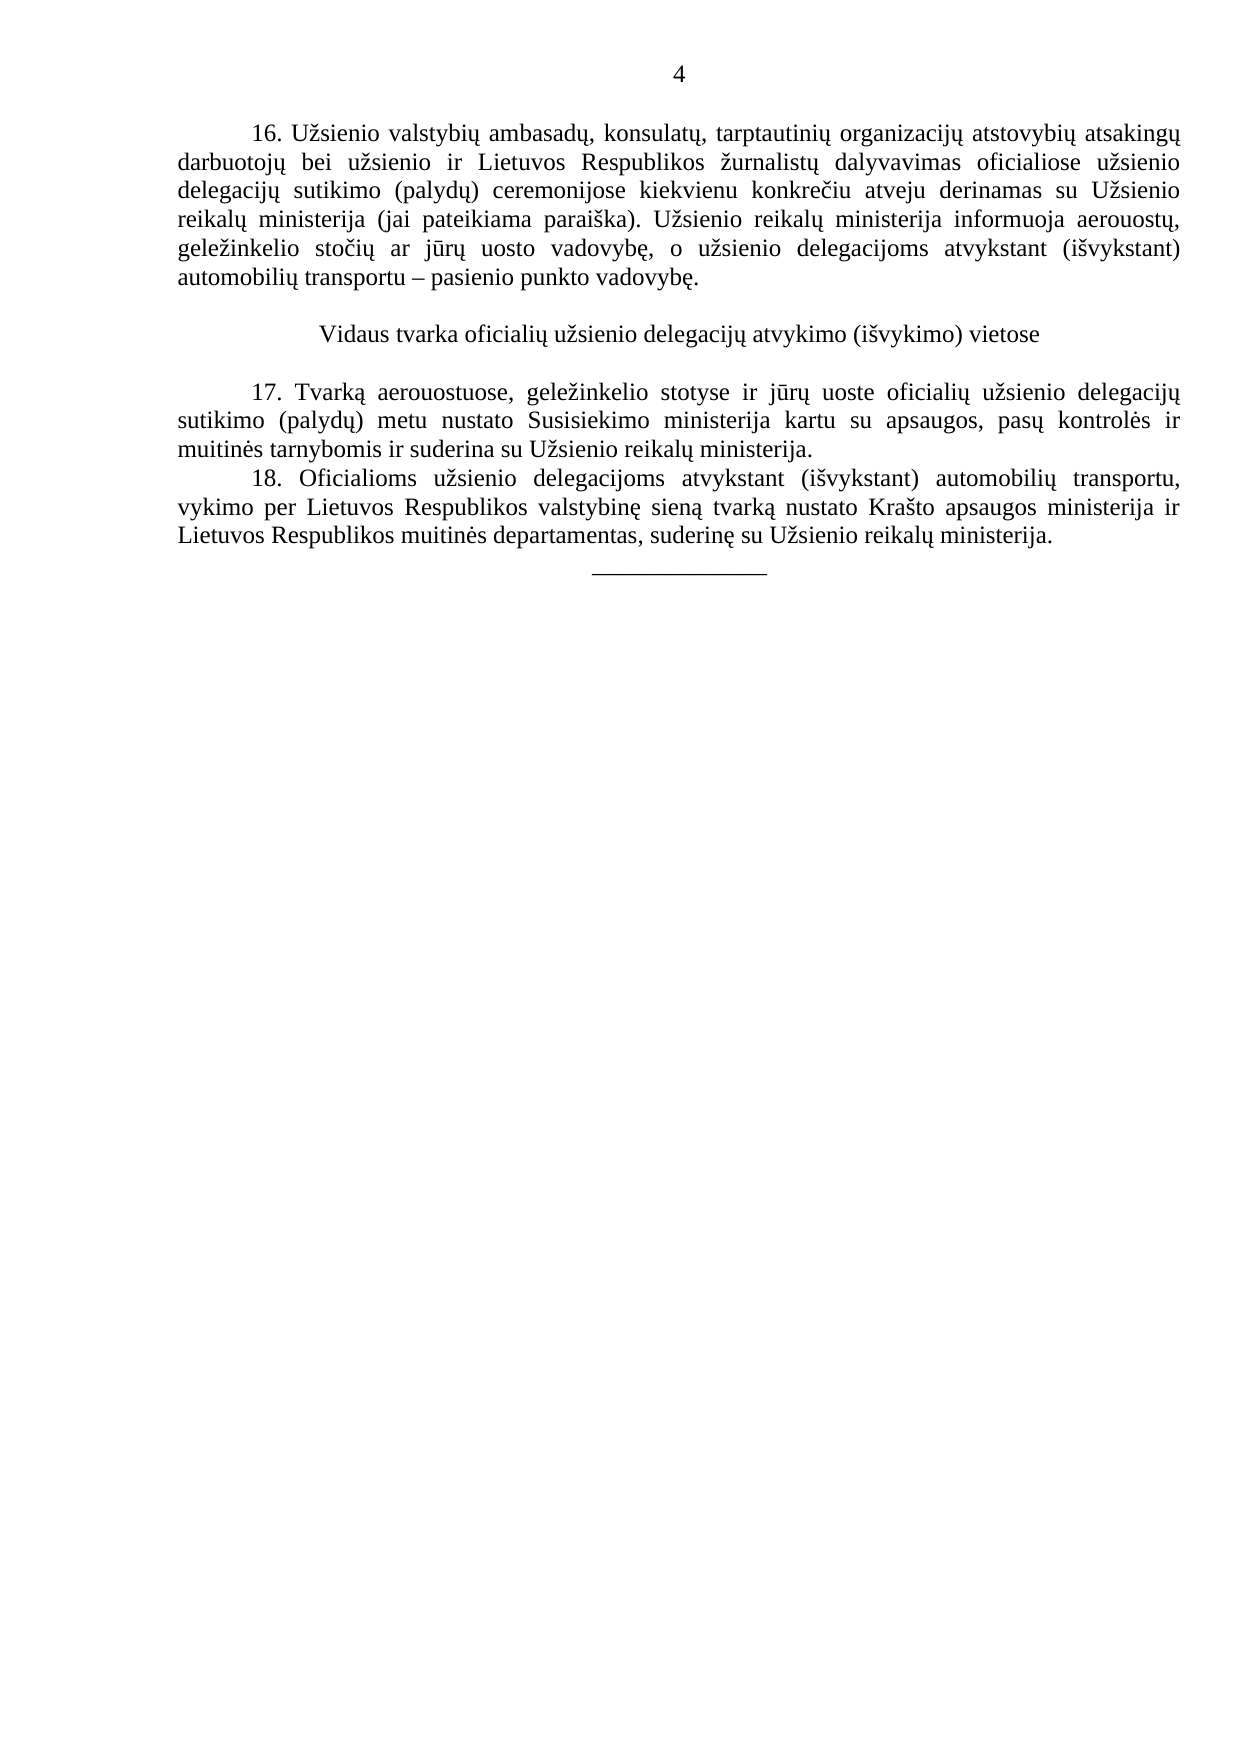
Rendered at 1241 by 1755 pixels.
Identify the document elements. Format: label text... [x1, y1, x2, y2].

text 17. Tvarką aerouostuose, geležinkelio stotyse ir jūrų uoste oficialių užsienio delegacijų sutikimo (palydų) metu nustato Susisiekimo ministerija kartu su apsaugos, pasų kontrolės ir muitinės tarnybomis ir suderina su Užsienio reikalų ministerija. [177, 377, 1181, 463]
text ______________ [177, 549, 1181, 578]
text 18. Oficialioms užsienio delegacijoms atvykstant (išvykstant) automobilių transportu, vykimo per Lietuvos Respublikos valstybinę sieną tvarką nustato Krašto apsaugos ministerija ir Lietuvos Respublikos muitinės departamentas, suderinę su Užsienio reikalų ministerija. [177, 463, 1181, 549]
text Vidaus tvarka oficialių užsienio delegacijų atvykimo (išvykimo) vietose [177, 319, 1181, 348]
text 16. Užsienio valstybių ambasadų, konsulatų, tarptautinių organizacijų atstovybių atsakingų darbuotojų bei užsienio ir Lietuvos Respublikos žurnalistų dalyvavimas oficialiose užsienio delegacijų sutikimo (palydų) ceremonijose kiekvienu konkrečiu atveju derinamas su Užsienio reikalų ministerija (jai pateikiama paraiška). Užsienio reikalų ministerija informuoja aerouostų, geležinkelio stočių ar jūrų uosto vadovybę, o užsienio delegacijoms atvykstant (išvykstant) automobilių transportu – pasienio punkto vadovybę. [177, 118, 1181, 291]
